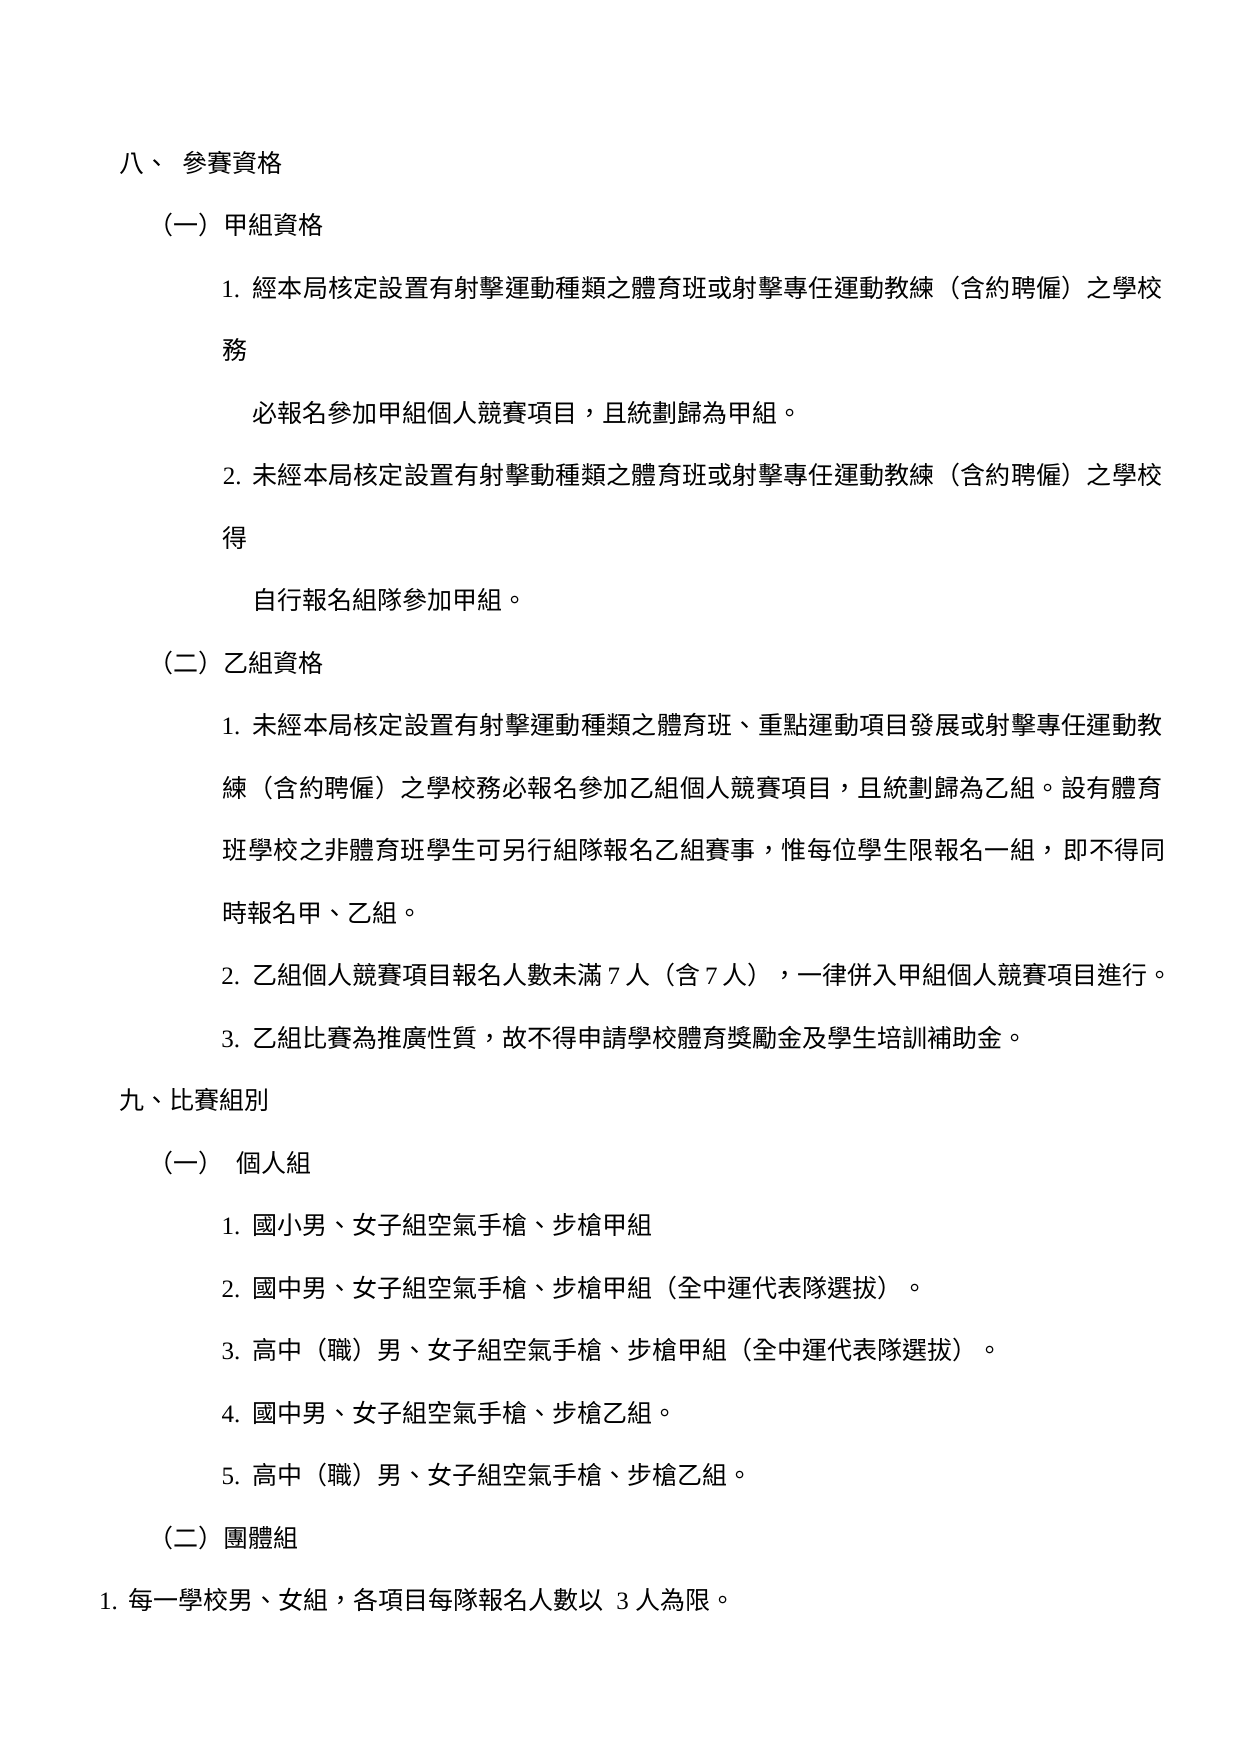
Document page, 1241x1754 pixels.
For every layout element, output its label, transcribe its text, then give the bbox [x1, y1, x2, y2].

list 未經本局核定設置有射擊動種類之體育班或射擊專任運動教練（含約聘僱）之學校得 [223, 432, 1165, 557]
list 乙組比賽為推廣性質，故不得申請學校體育獎勵金及學生培訓補助金。 [221, 994, 1165, 1057]
text 必報名參加甲組個人競賽項目，且統劃歸為甲組。 [252, 369, 1165, 432]
text （一）甲組資格 [75, 182, 1165, 244]
list 經本局核定設置有射擊運動種類之體育班或射擊專任運動教練（含約聘僱）之學校務 [221, 244, 1165, 369]
list 國小男、女子組空氣手槍、步槍甲組 [221, 1182, 1165, 1244]
text （二）團體組 [75, 1494, 1165, 1557]
list 高中（職）男、女子組空氣手槍、步槍乙組。 [221, 1432, 1165, 1494]
list 高中（職）男、女子組空氣手槍、步槍甲組（全中運代表隊選拔）。 [221, 1307, 1165, 1369]
text 自行報名組隊參加甲組。 [252, 557, 1165, 619]
text 九、比賽組別 [119, 1057, 1165, 1119]
list 乙組個人競賽項目報名人數未滿7人（含7人），一律併入甲組個人競賽項目進行。 [221, 932, 1165, 994]
text （二）乙組資格 [75, 619, 1165, 682]
list 未經本局核定設置有射擊運動種類之體育班、重點運動項目發展或射擊專任運動教練（含約聘僱）之學校務必報名參加乙組個人競賽項目，且統劃歸為乙組。設有體育班學校之非體育班學生可另行組隊報名乙組賽事，惟每位學生限報名一組，即不得同時報名甲、乙組。 [221, 682, 1165, 932]
text （一） 個人組 [75, 1119, 1165, 1182]
text 八、 參賽資格 [119, 119, 1165, 182]
list 國中男、女子組空氣手槍、步槍甲組（全中運代表隊選拔）。 [221, 1244, 1165, 1307]
list 國中男、女子組空氣手槍、步槍乙組。 [221, 1369, 1165, 1432]
list 每一學校男、女組，各項目每隊報名人數以 3 人為限。 [75, 1557, 1165, 1619]
